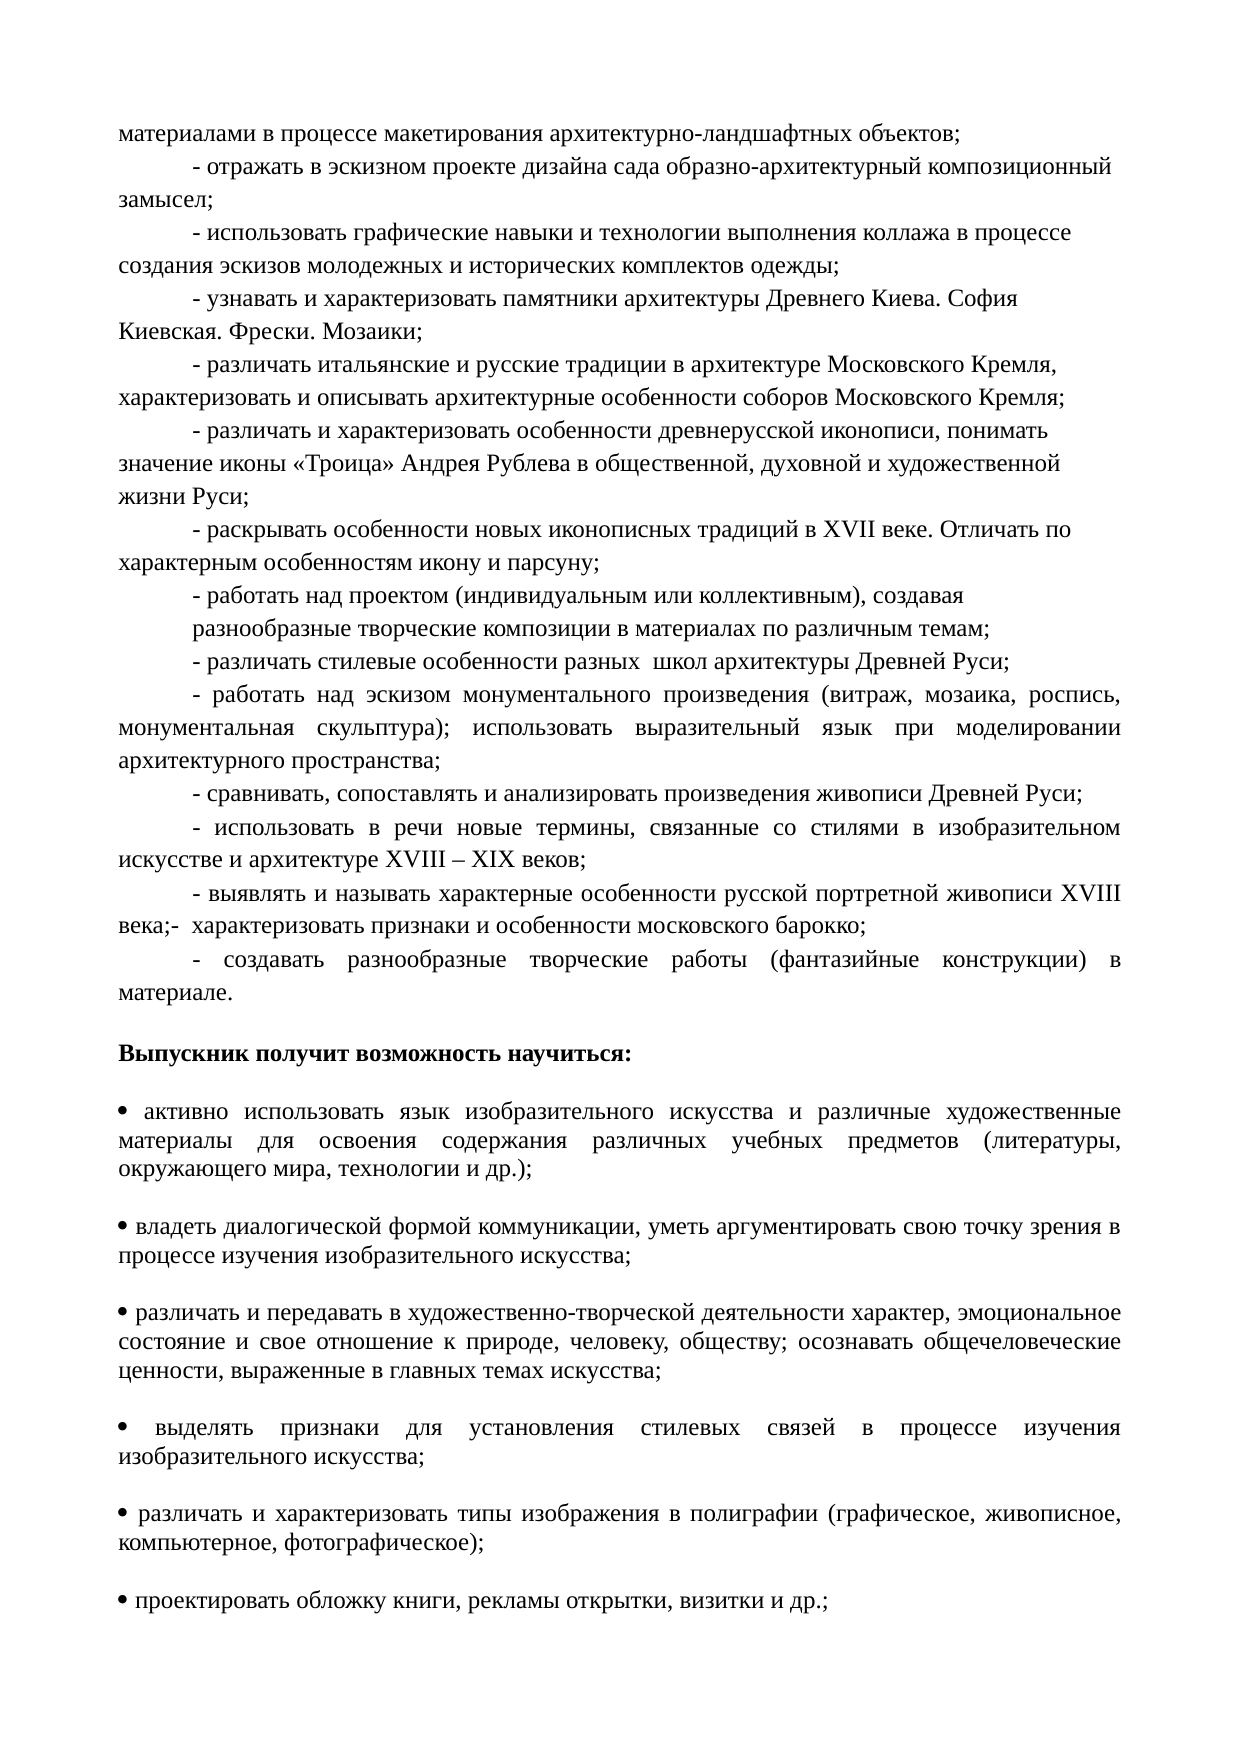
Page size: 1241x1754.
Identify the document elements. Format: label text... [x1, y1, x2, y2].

text  выделять признаки для установления стилевых связей в процессе изучения изобразительного искусства; [118, 1383, 1122, 1470]
text - различать и характеризовать особенности древнерусской иконописи, понимать значение иконы «Троица» Андрея Рублева в общественной, духовной и художественной жизни Руси; [118, 415, 1122, 510]
text разнообразные творческие композиции в материалах по различным темам; [118, 613, 1122, 642]
text  различать и характеризовать типы изображения в полиграфии (графическое, живописное, компьютерное, фотографическое); [118, 1470, 1122, 1556]
text - узнавать и характеризовать памятники архитектуры Древнего Киева. София Киевская. Фрески. Мозаики; [118, 283, 1122, 345]
text - различать итальянские и русские традиции в архитектуре Московского Кремля, характеризовать и описывать архитектурные особенности соборов Московского Кремля; [118, 349, 1122, 411]
text - раскрывать особенности новых иконописных традиций в XVII веке. Отличать по характерным особенностям икону и парсуну; [118, 514, 1122, 576]
text Выпускник получит возможность научиться: [118, 1010, 1122, 1067]
text  различать и передавать в художественно-творческой деятельности характер, эмоциональное состояние и свое отношение к природе, человеку, обществу; осознавать общечеловеческие ценности, выраженные в главных темах искусства; [118, 1268, 1122, 1383]
text - создавать разнообразные творческие работы (фантазийные конструкции) в материале. [118, 944, 1122, 1005]
text - выявлять и называть характерные особенности русской портретной живописи XVIII века;- характеризовать признаки и особенности московского барокко; [118, 878, 1122, 939]
text - отражать в эскизном проекте дизайна сада образно-архитектурный композиционный замысел; [118, 151, 1122, 213]
text - использовать в речи новые термины, связанные со стилями в изобразительном искусстве и архитектуре XVIII – XIX веков; [118, 812, 1122, 873]
text материалами в процессе макетирования архитектурно-ландшафтных объектов; [118, 118, 1122, 147]
text  проектировать обложку книги, рекламы открытки, визитки и др.; [118, 1556, 1122, 1613]
text - работать над проектом (индивидуальным или коллективным), создавая [118, 580, 1122, 609]
text - сравнивать, сопоставлять и анализировать произведения живописи Древней Руси; [118, 778, 1122, 807]
text - использовать графические навыки и технологии выполнения коллажа в процессе создания эскизов молодежных и исторических комплектов одежды; [118, 217, 1122, 279]
text - работать над эскизом монументального произведения (витраж, мозаика, роспись, монументальная скульптура); использовать выразительный язык при моделировании архитектурного пространства; [118, 679, 1122, 774]
text - различать стилевые особенности разных школ архитектуры Древней Руси; [118, 646, 1122, 675]
text  активно использовать язык изобразительного искусства и различные художественные материалы для освоения содержания различных учебных предметов (литературы, окружающего мира, технологии и др.); [118, 1067, 1122, 1182]
text  владеть диалогической формой коммуникации, уметь аргументировать свою точку зрения в процессе изучения изобразительного искусства; [118, 1182, 1122, 1268]
